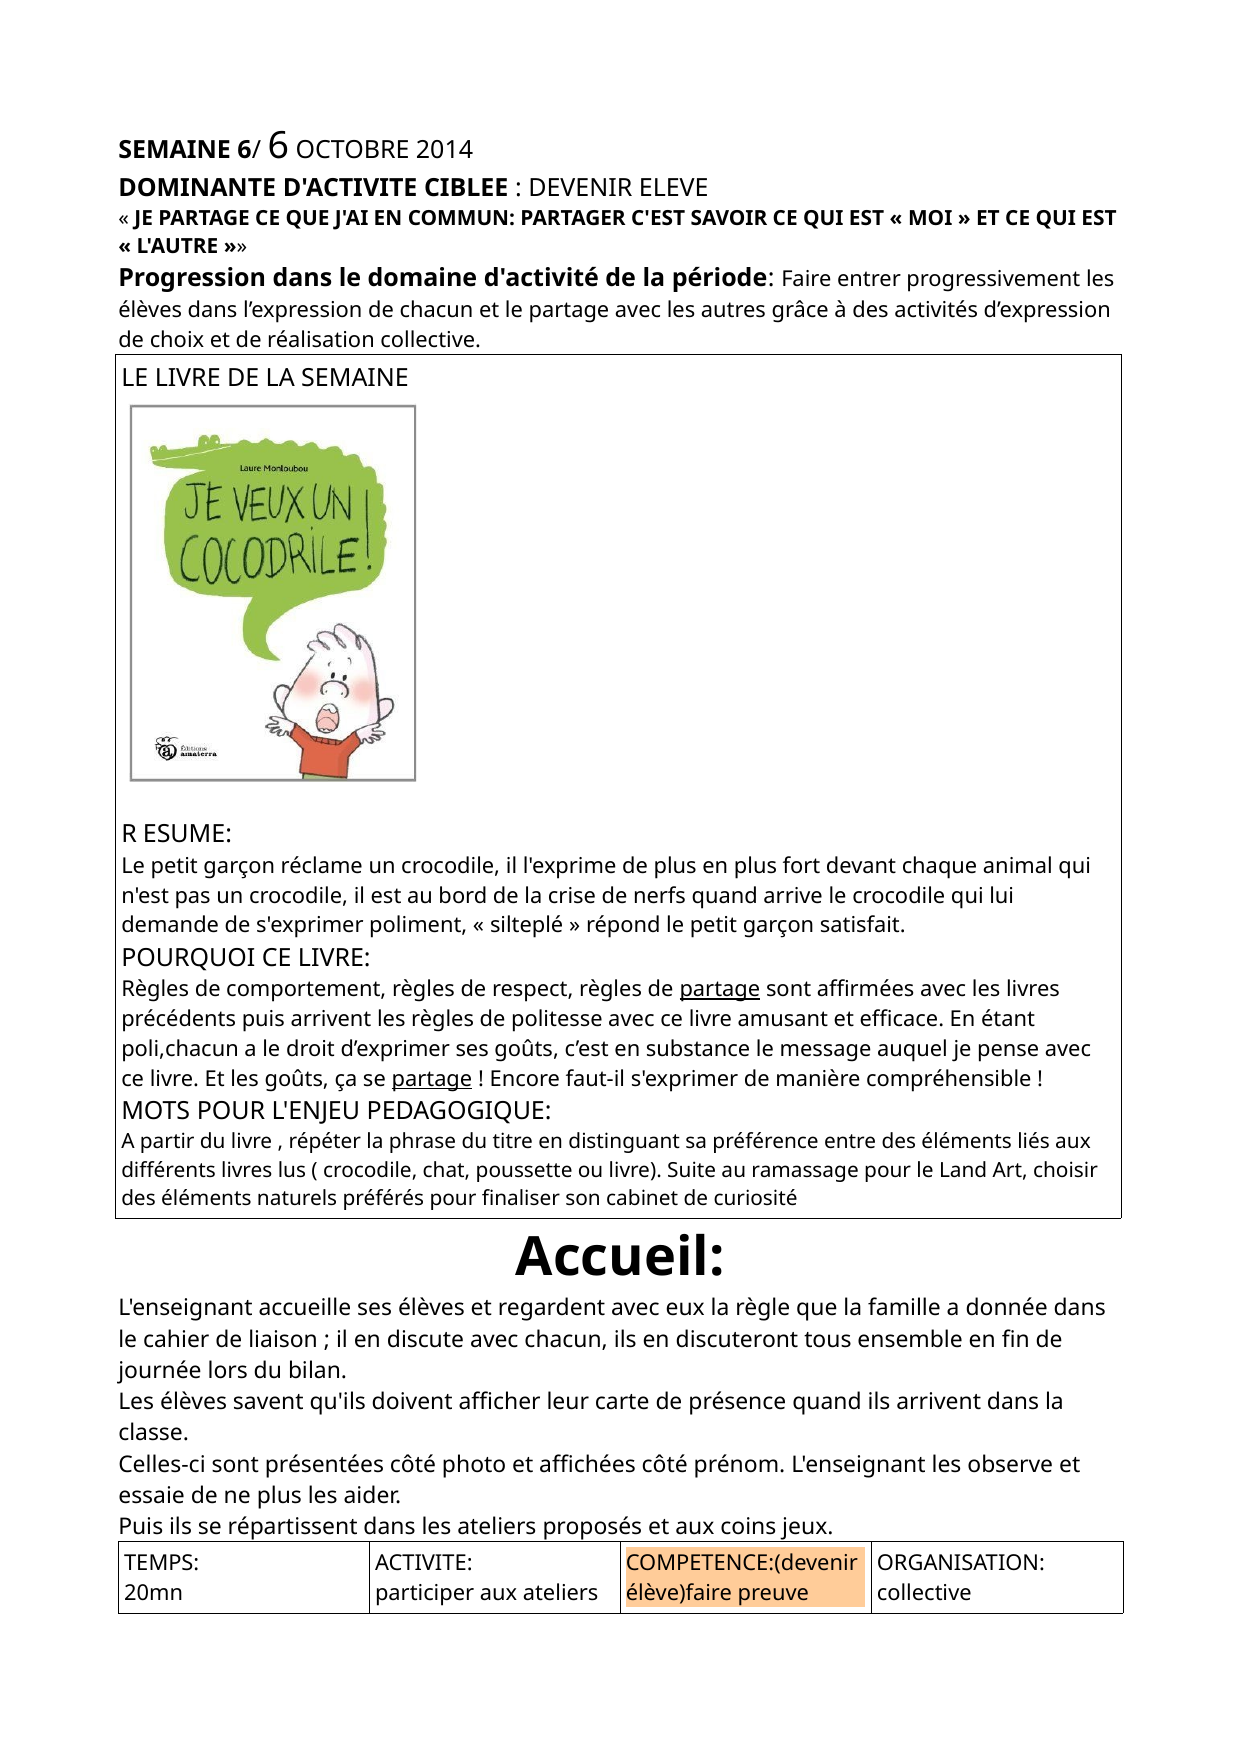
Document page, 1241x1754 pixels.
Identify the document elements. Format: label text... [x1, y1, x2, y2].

table_header ORGANISATION: collective [872, 1542, 1123, 1612]
text DOMINANTE D'ACTIVITE CIBLEE : DEVENIR ELEVE [118, 169, 1122, 203]
table_header R ESUME: Le petit garçon réclame un crocodile, il l'exprime de plus en plus fort devant chaque animal qui n'est pas un crocodile, il est au bord de la crise de nerfs quand arrive le crocodile qui lui demande de s'exprimer poliment, « silteplé » répond le petit garçon satisfait. POURQUOI CE LIVRE: Règles de comportement, règles de respect, règles de partage sont affirmées avec les livres précédents puis arrivent les règles de politesse avec ce livre amusant et efficace. En étant poli,chacun a le droit d’exprimer ses goûts, c’est en substance le message auquel je pense avec ce livre. Et les goûts, ça se partage ! Encore faut-il s'exprimer de manière compréhensible ! MOTS POUR L'ENJEU PEDAGOGIQUE: A partir du livre , répéter la phrase du titre en distinguant sa préférence entre des éléments liés aux différents livres lus ( crocodile, chat, poussette ou livre). Suite au ramassage pour le Land Art, choisir des éléments naturels préférés pour finaliser son cabinet de curiosité [116, 404, 1121, 1217]
text Les élèves savent qu'ils doivent afficher leur carte de présence quand ils arrivent dans la classe. [118, 1385, 1122, 1448]
table_header LE LIVRE DE LA SEMAINE [116, 355, 1121, 403]
picture [128, 403, 417, 782]
table_header TEMPS: 20mn [119, 1542, 369, 1612]
text SEMAINE 6/ 6 OCTOBRE 2014 [118, 118, 1122, 169]
text Puis ils se répartissent dans les ateliers proposés et aux coins jeux. [118, 1510, 1122, 1541]
text Celles-ci sont présentées côté photo et affichées côté prénom. L'enseignant les observe et essaie de ne plus les aider. [118, 1448, 1122, 1510]
text L'enseignant accueille ses élèves et regardent avec eux la règle que la famille a donnée dans le cahier de liaison ; il en discute avec chacun, ils en discuteront tous ensemble en fin de journée lors du bilan. [118, 1291, 1122, 1385]
text Progression dans le domaine d'activité de la période: Faire entrer progressivement les élèves dans l’expression de chacun et le partage avec les autres grâce à des activités d’expression de choix et de réalisation collective. [118, 260, 1122, 354]
table_header ACTIVITE: participer aux ateliers [370, 1542, 620, 1612]
table_header COMPETENCE:(devenir élève)faire preuve [621, 1542, 871, 1612]
text « JE PARTAGE CE QUE J'AI EN COMMUN: PARTAGER C'EST SAVOIR CE QUI EST « MOI » ET CE QUI EST « L'AUTRE »» [118, 203, 1122, 260]
text Accueil: [118, 1218, 1122, 1291]
